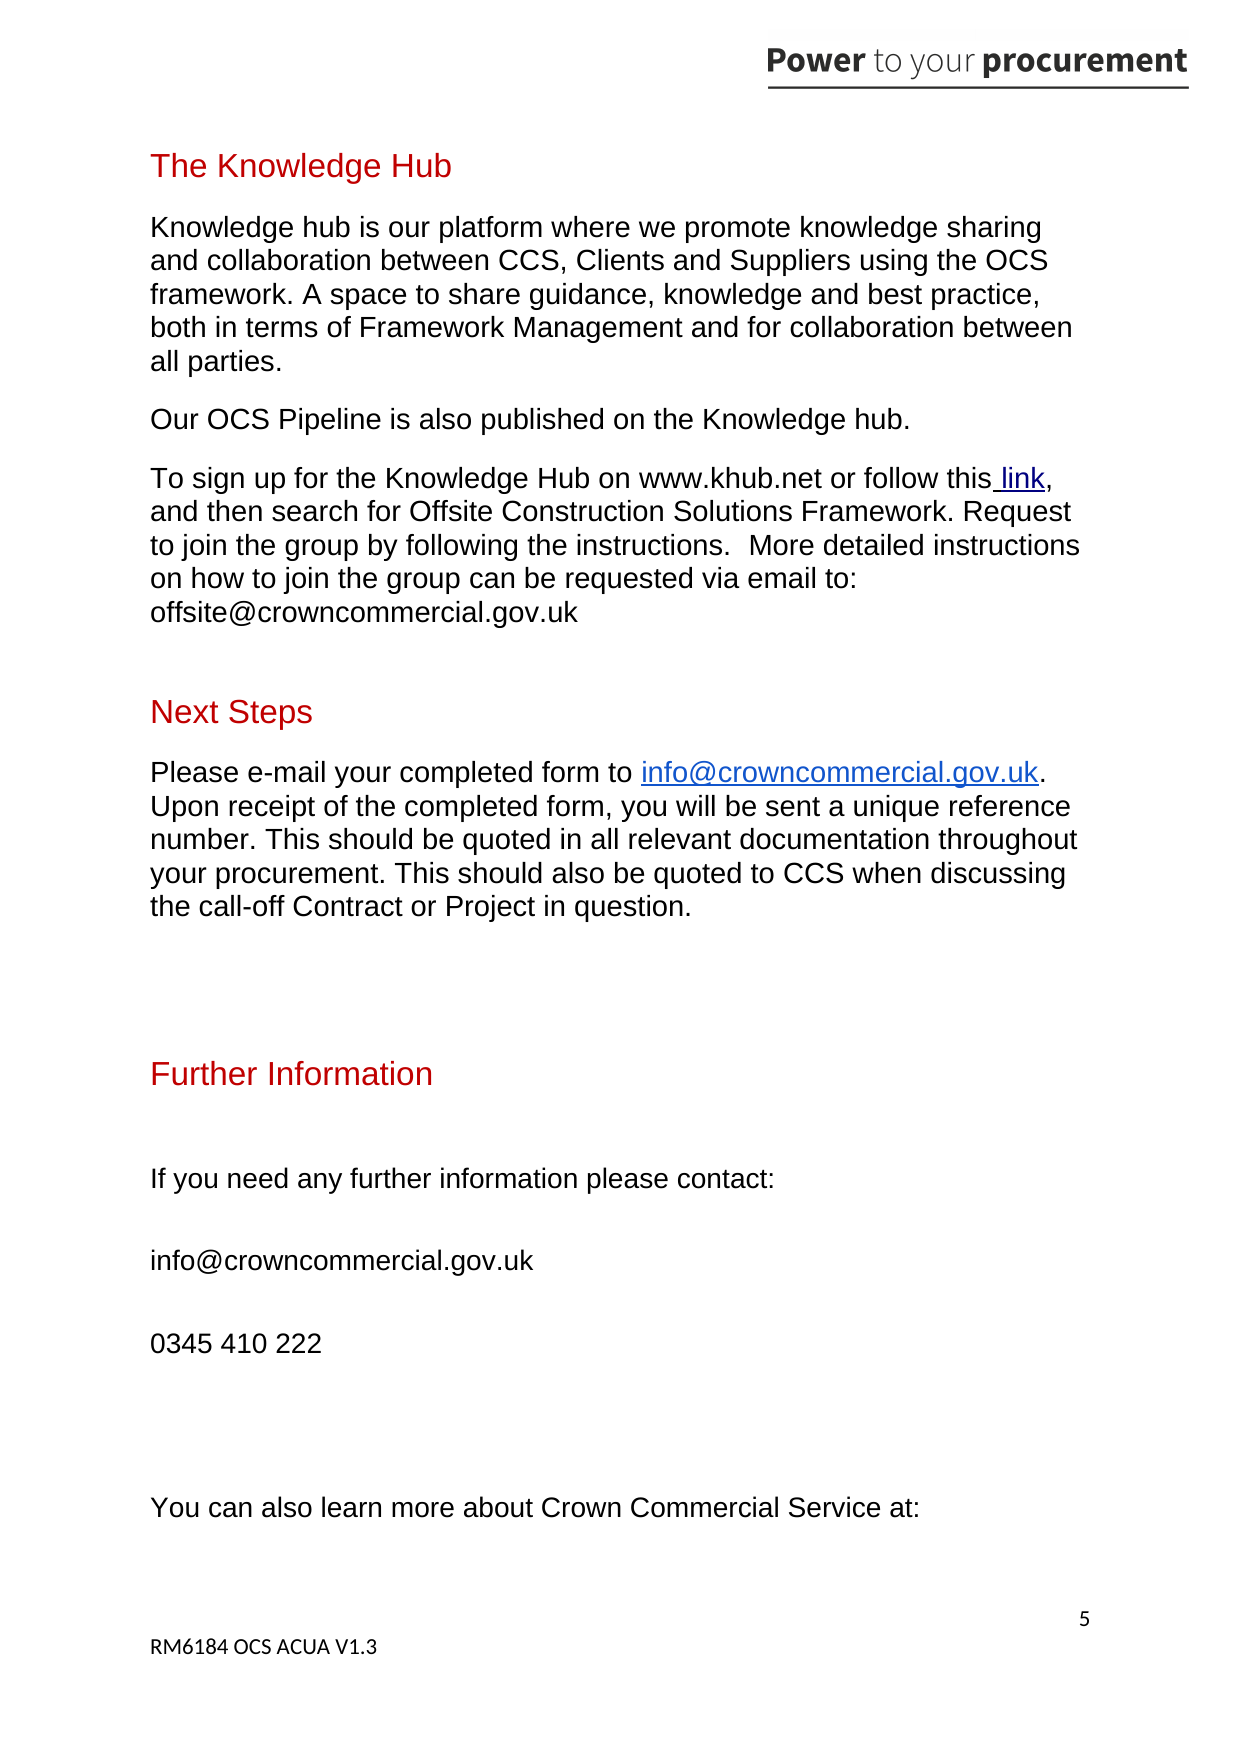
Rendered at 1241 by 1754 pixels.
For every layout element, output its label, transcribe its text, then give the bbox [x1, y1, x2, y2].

text Next Steps [150, 695, 1090, 730]
text Our OCS Pipeline is also published on the Knowledge hub. [150, 402, 1090, 436]
text The Knowledge Hub [150, 150, 1090, 184]
text Further Information [150, 1057, 1090, 1092]
text Knowledge hub is our platform where we promote knowledge sharing and collaboration between CCS, Clients and Suppliers using the OCS framework. A space to share guidance, knowledge and best practice, both in terms of Framework Management and for collaboration between all parties. [150, 209, 1090, 377]
text Please e-mail your completed form to info@crowncommercial.gov.uk. Upon receipt of the completed form, you will be sent a unique reference number. This should be quoted in all relevant documentation throughout your procurement. This should also be quoted to CCS when discussing the call-off Contract or Project in question. [150, 755, 1090, 923]
text info@crowncommercial.gov.uk [150, 1244, 1090, 1277]
text To sign up for the Knowledge Hub on www.khub.net or follow this link, and then search for Offsite Construction Solutions Framework. Request to join the group by following the instructions. More detailed instructions on how to join the group can be requested via email to: offsite@crowncommercial.gov.uk [150, 461, 1090, 628]
text If you need any further information please contact: [150, 1162, 1090, 1194]
text 0345 410 222 [150, 1327, 1090, 1359]
text You can also learn more about Crown Commercial Service at: [150, 1491, 1090, 1524]
